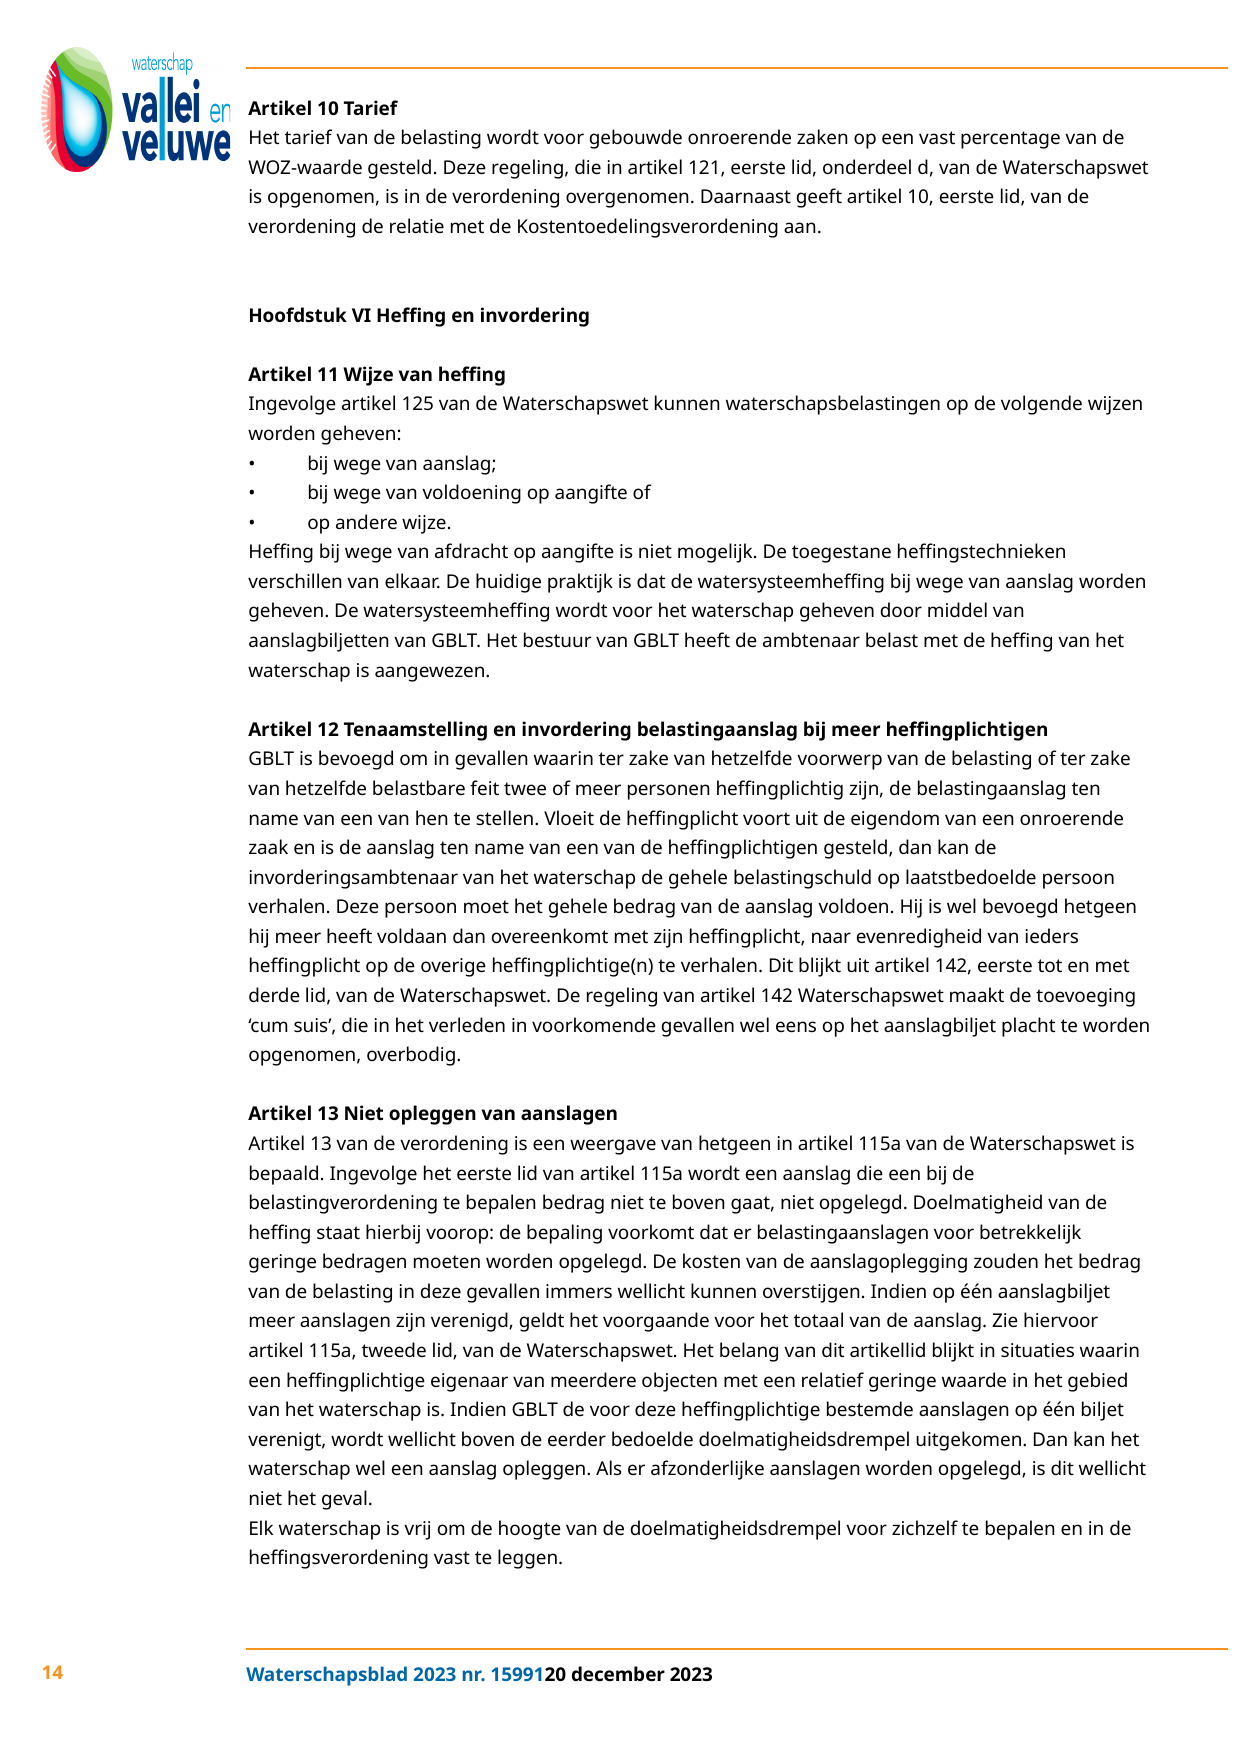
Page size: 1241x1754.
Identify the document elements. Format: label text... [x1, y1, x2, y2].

text Artikel 13 van de verordening is een weergave van hetgeen in artikel 115a van de Waterschapswet is bepaald. Ingevolge het eerste lid van artikel 115a wordt een aanslag die een bij de belastingverordening te bepalen bedrag niet te boven gaat, niet opgelegd. Doelmatigheid van de heffing staat hierbij voorop: de bepaling voorkomt dat er belastingaanslagen voor betrekkelijk geringe bedragen moeten worden opgelegd. De kosten van de aanslagoplegging zouden het bedrag van de belasting in deze gevallen immers wellicht kunnen overstijgen. Indien op één aanslagbiljet meer aanslagen zijn verenigd, geldt het voorgaande voor het totaal van de aanslag. Zie hiervoor artikel 115a, tweede lid, van de Waterschapswet. Het belang van dit artikellid blijkt in situaties waarin een heffingplichtige eigenaar van meerdere objecten met een relatief geringe waarde in het gebied van het waterschap is. Indien GBLT de voor deze heffingplichtige bestemde aanslagen op één biljet verenigt, wordt wellicht boven de eerder bedoelde doelmatigheidsdrempel uitgekomen. Dan kan het waterschap wel een aanslag opleggen. Als er afzonderlijke aanslagen worden opgelegd, is dit wellicht niet het geval. [248, 1130, 1152, 1511]
list op andere wijze. [248, 509, 1152, 535]
text Artikel 11 Wijze van heffing [248, 361, 1152, 387]
text Artikel 12 Tenaamstelling en invordering belastingaanslag bij meer heffingplichtigen [248, 716, 1152, 742]
list bij wege van voldoening op aangifte of [248, 479, 1152, 505]
list bij wege van aanslag; [248, 450, 1152, 476]
text Hoofdstuk VI Heffing en invordering [248, 302, 1152, 328]
text Ingevolge artikel 125 van de Waterschapswet kunnen waterschapsbelastingen op de volgende wijzen worden geheven: [248, 391, 1152, 446]
text GBLT is bevoegd om in gevallen waarin ter zake van hetzelfde voorwerp van de belasting of ter zake van hetzelfde belastbare feit twee of meer personen heffingplichtig zijn, de belastingaanslag ten name van een van hen te stellen. Vloeit de heffingplicht voort uit de eigendom van een onroerende zaak en is de aanslag ten name van een van de heffingplichtigen gesteld, dan kan de invorderingsambtenaar van het waterschap de gehele belastingschuld op laatstbedoelde persoon verhalen. Deze persoon moet het gehele bedrag van de aanslag voldoen. Hij is wel bevoegd hetgeen hij meer heeft voldaan dan overeenkomt met zijn heffingplicht, naar evenredigheid van ieders heffingplicht op de overige heffingplichtige(n) te verhalen. Dit blijkt uit artikel 142, eerste tot en met derde lid, van de Waterschapswet. De regeling van artikel 142 Waterschapswet maakt de toevoeging ‘cum suis’, die in het verleden in voorkomende gevallen wel eens op het aanslagbiljet placht te worden opgenomen, overbodig. [248, 746, 1152, 1067]
text Artikel 13 Niet opleggen van aanslagen [248, 1101, 1152, 1126]
picture [41, 47, 231, 172]
text Artikel 10 Tarief [248, 95, 1152, 121]
text Elk waterschap is vrij om de hoogte van de doelmatigheidsdrempel voor zichzelf te bepalen en in de heffingsverordening vast te leggen. [248, 1515, 1152, 1570]
text Heffing bij wege van afdracht op aangifte is niet mogelijk. De toegestane heffingstechnieken verschillen van elkaar. De huidige praktijk is dat de watersysteemheffing bij wege van aanslag worden geheven. De watersysteemheffing wordt voor het waterschap geheven door middel van aanslagbiljetten van GBLT. Het bestuur van GBLT heeft de ambtenaar belast met de heffing van het waterschap is aangewezen. [248, 538, 1152, 683]
text Het tarief van de belasting wordt voor gebouwde onroerende zaken op een vast percentage van de WOZ-waarde gesteld. Deze regeling, die in artikel 121, eerste lid, onderdeel d, van de Waterschapswet is opgenomen, is in de verordening overgenomen. Daarnaast geeft artikel 10, eerste lid, van de verordening de relatie met de Kostentoedelingsverordening aan. [248, 124, 1152, 239]
